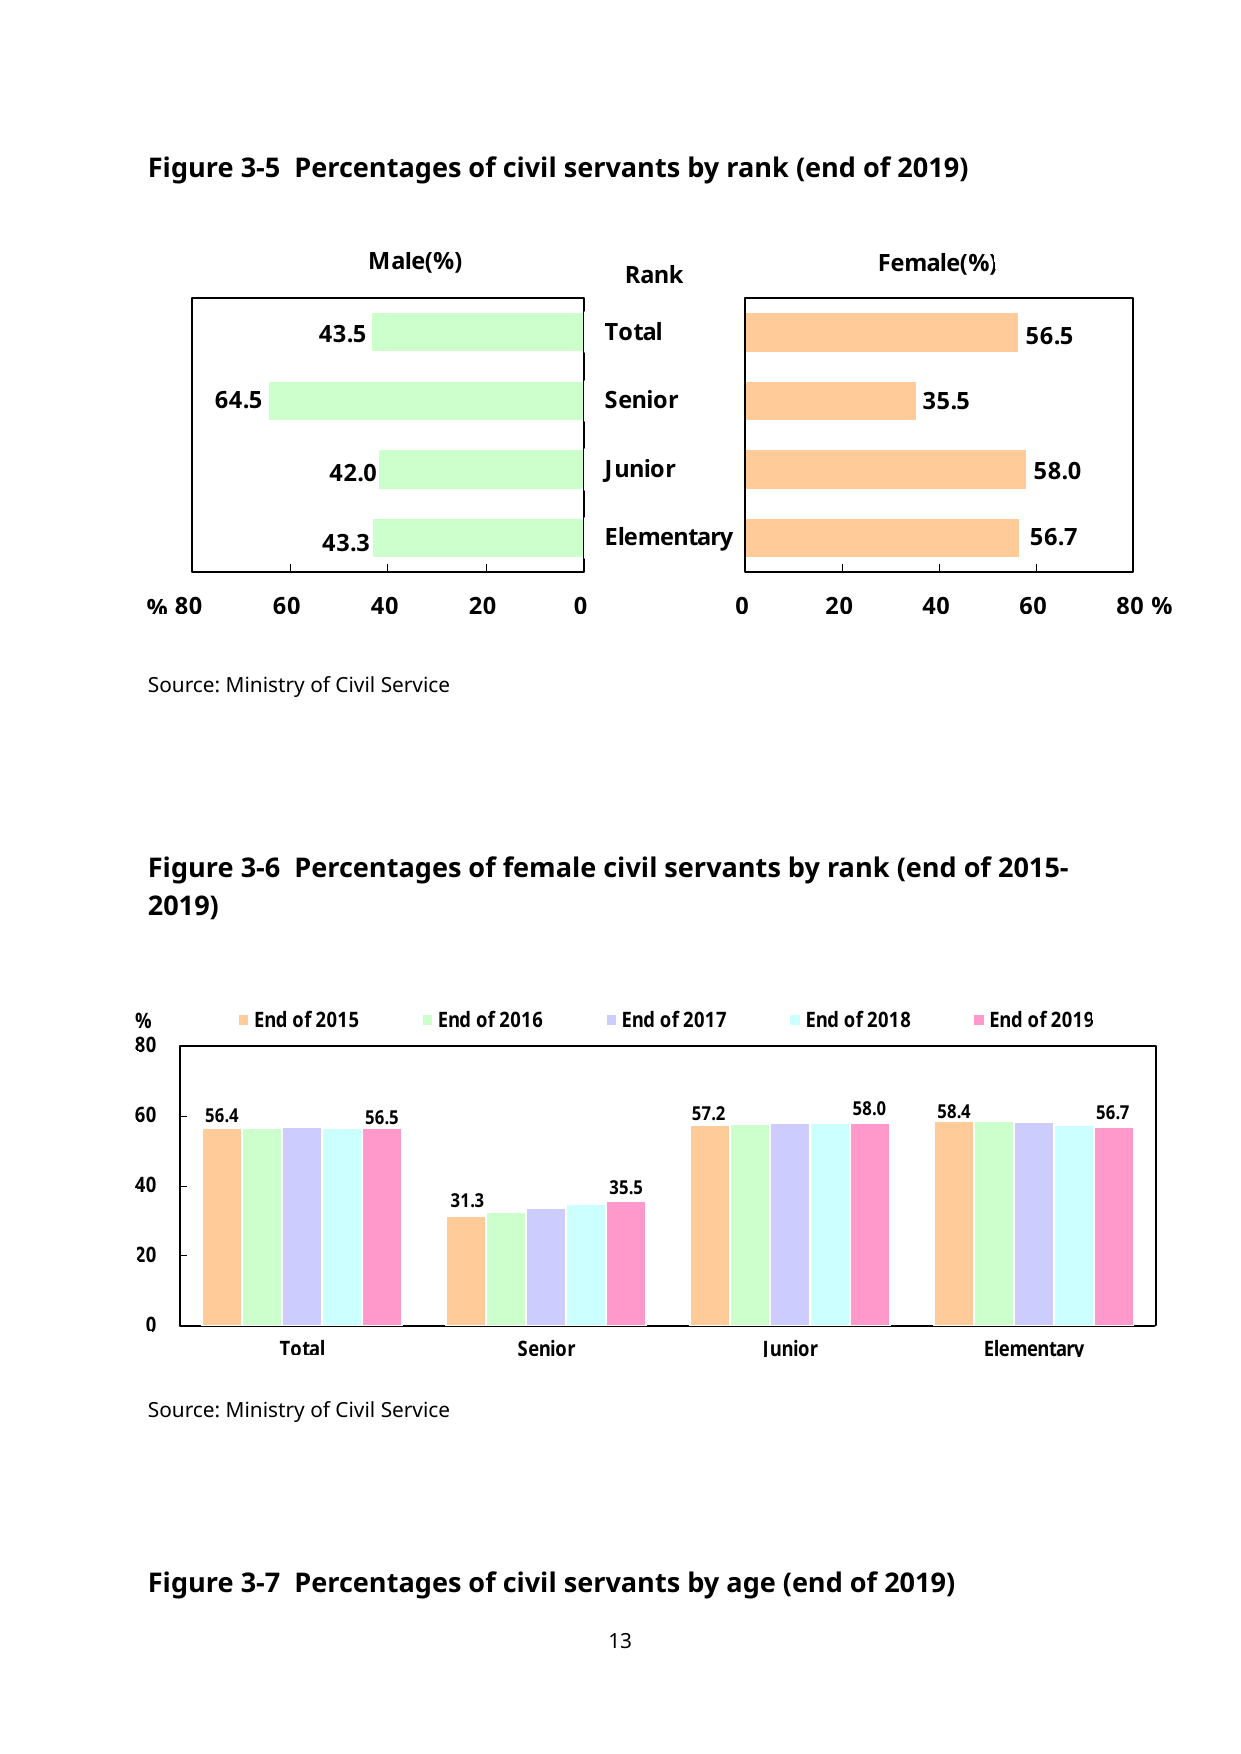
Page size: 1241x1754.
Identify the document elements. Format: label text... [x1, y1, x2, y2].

text Source: Ministry of Civil Service [148, 1381, 1092, 1427]
text Source: Ministry of Civil Service [148, 671, 1092, 698]
subtitle Figure 3-5 Percentages of civil servants by rank (end of 2019) [148, 148, 1092, 185]
subtitle Figure 3-6 Percentages of female civil servants by rank (end of 2015-2019) [148, 848, 1092, 923]
subtitle Figure 3-7 Percentages of civil servants by age (end of 2019) [148, 1562, 1092, 1600]
